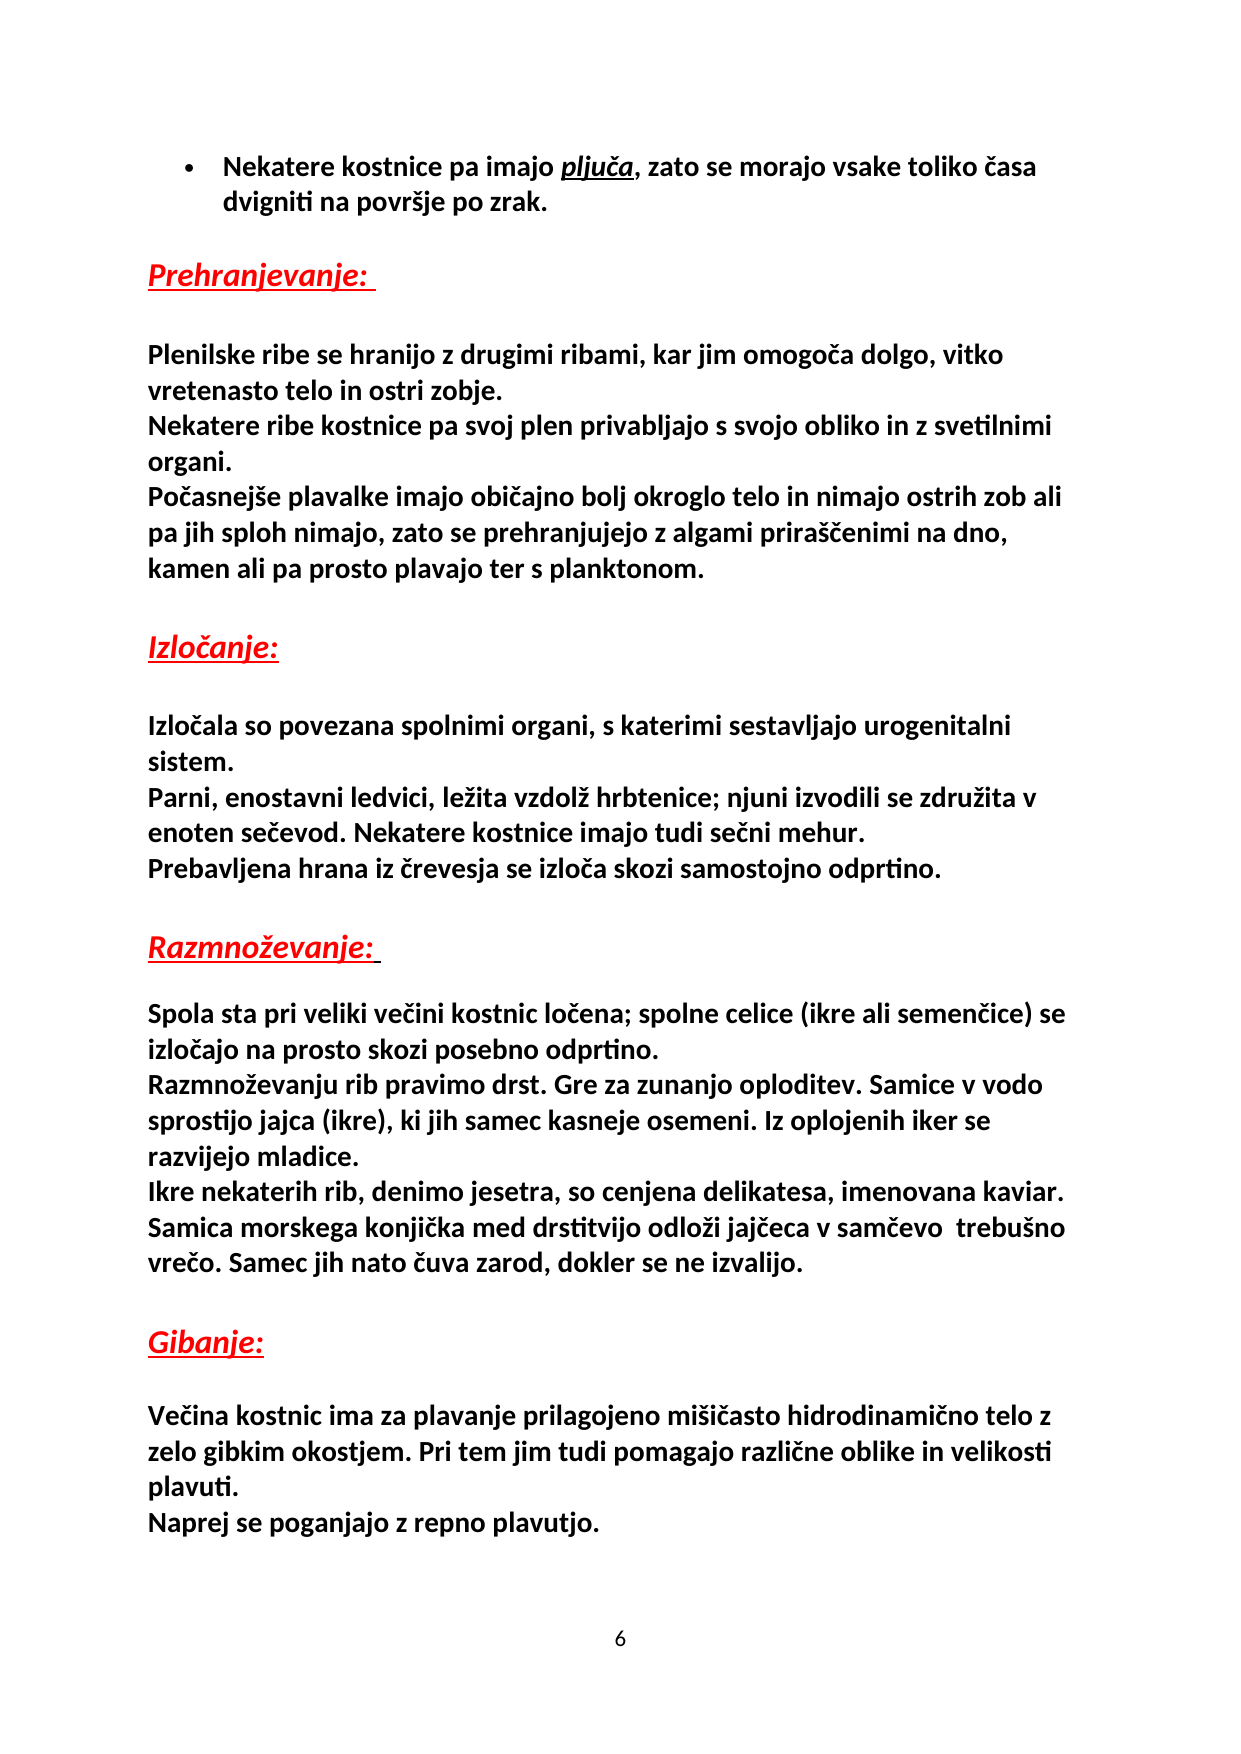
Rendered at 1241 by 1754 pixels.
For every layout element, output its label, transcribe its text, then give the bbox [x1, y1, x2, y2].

text Prehranjevanje: [148, 254, 1093, 295]
text Izločala so povezana spolnimi organi, s katerimi sestavljajo urogenitalni sistem. [148, 707, 1093, 779]
text Večina kostnic ima za plavanje prilagojeno mišičasto hidrodinamično telo z zelo gibkim okostjem. Pri tem jim tudi pomagajo različne oblike in velikosti plavuti. [148, 1397, 1093, 1504]
text Razmnoževanju rib pravimo drst. Gre za zunanjo oploditev. Samice v vodo sprostijo jajca (ikre), ki jih samec kasneje osemeni. Iz oplojenih iker se razvijejo mladice. [148, 1066, 1093, 1173]
list Nekatere kostnice pa imajo pljuča, zato se morajo vsake toliko časa dvigniti na površje po zrak. [185, 148, 1093, 219]
text Razmnoževanje: [148, 926, 1093, 967]
text Gibanje: [148, 1321, 1093, 1362]
text Plenilske ribe se hranijo z drugimi ribami, kar jim omogoča dolgo, vitko vretenasto telo in ostri zobje. [148, 336, 1093, 407]
text Izločanje: [148, 626, 1093, 667]
text Samica morskega konjička med drstitvijo odloži jajčeca v samčevo trebušno vrečo. Samec jih nato čuva zarod, dokler se ne izvalijo. [148, 1209, 1093, 1280]
text Naprej se poganjajo z repno plavutjo. [148, 1504, 1093, 1540]
text Ikre nekaterih rib, denimo jesetra, so cenjena delikatesa, imenovana kaviar. [148, 1173, 1093, 1209]
text Nekatere ribe kostnice pa svoj plen privabljajo s svojo obliko in z svetilnimi organi. [148, 407, 1093, 478]
text Spola sta pri veliki večini kostnic ločena; spolne celice (ikre ali semenčice) se izločajo na prosto skozi posebno odprtino. [148, 995, 1093, 1066]
text Počasnejše plavalke imajo običajno bolj okroglo telo in nimajo ostrih zob ali pa jih sploh nimajo, zato se prehranjujejo z algami priraščenimi na dno, kamen ali pa prosto plavajo ter s planktonom. [148, 478, 1093, 585]
text Prebavljena hrana iz črevesja se izloča skozi samostojno odprtino. [148, 850, 1093, 886]
text Parni, enostavni ledvici, ležita vzdolž hrbtenice; njuni izvodili se združita v enoten sečevod. Nekatere kostnice imajo tudi sečni mehur. [148, 779, 1093, 850]
